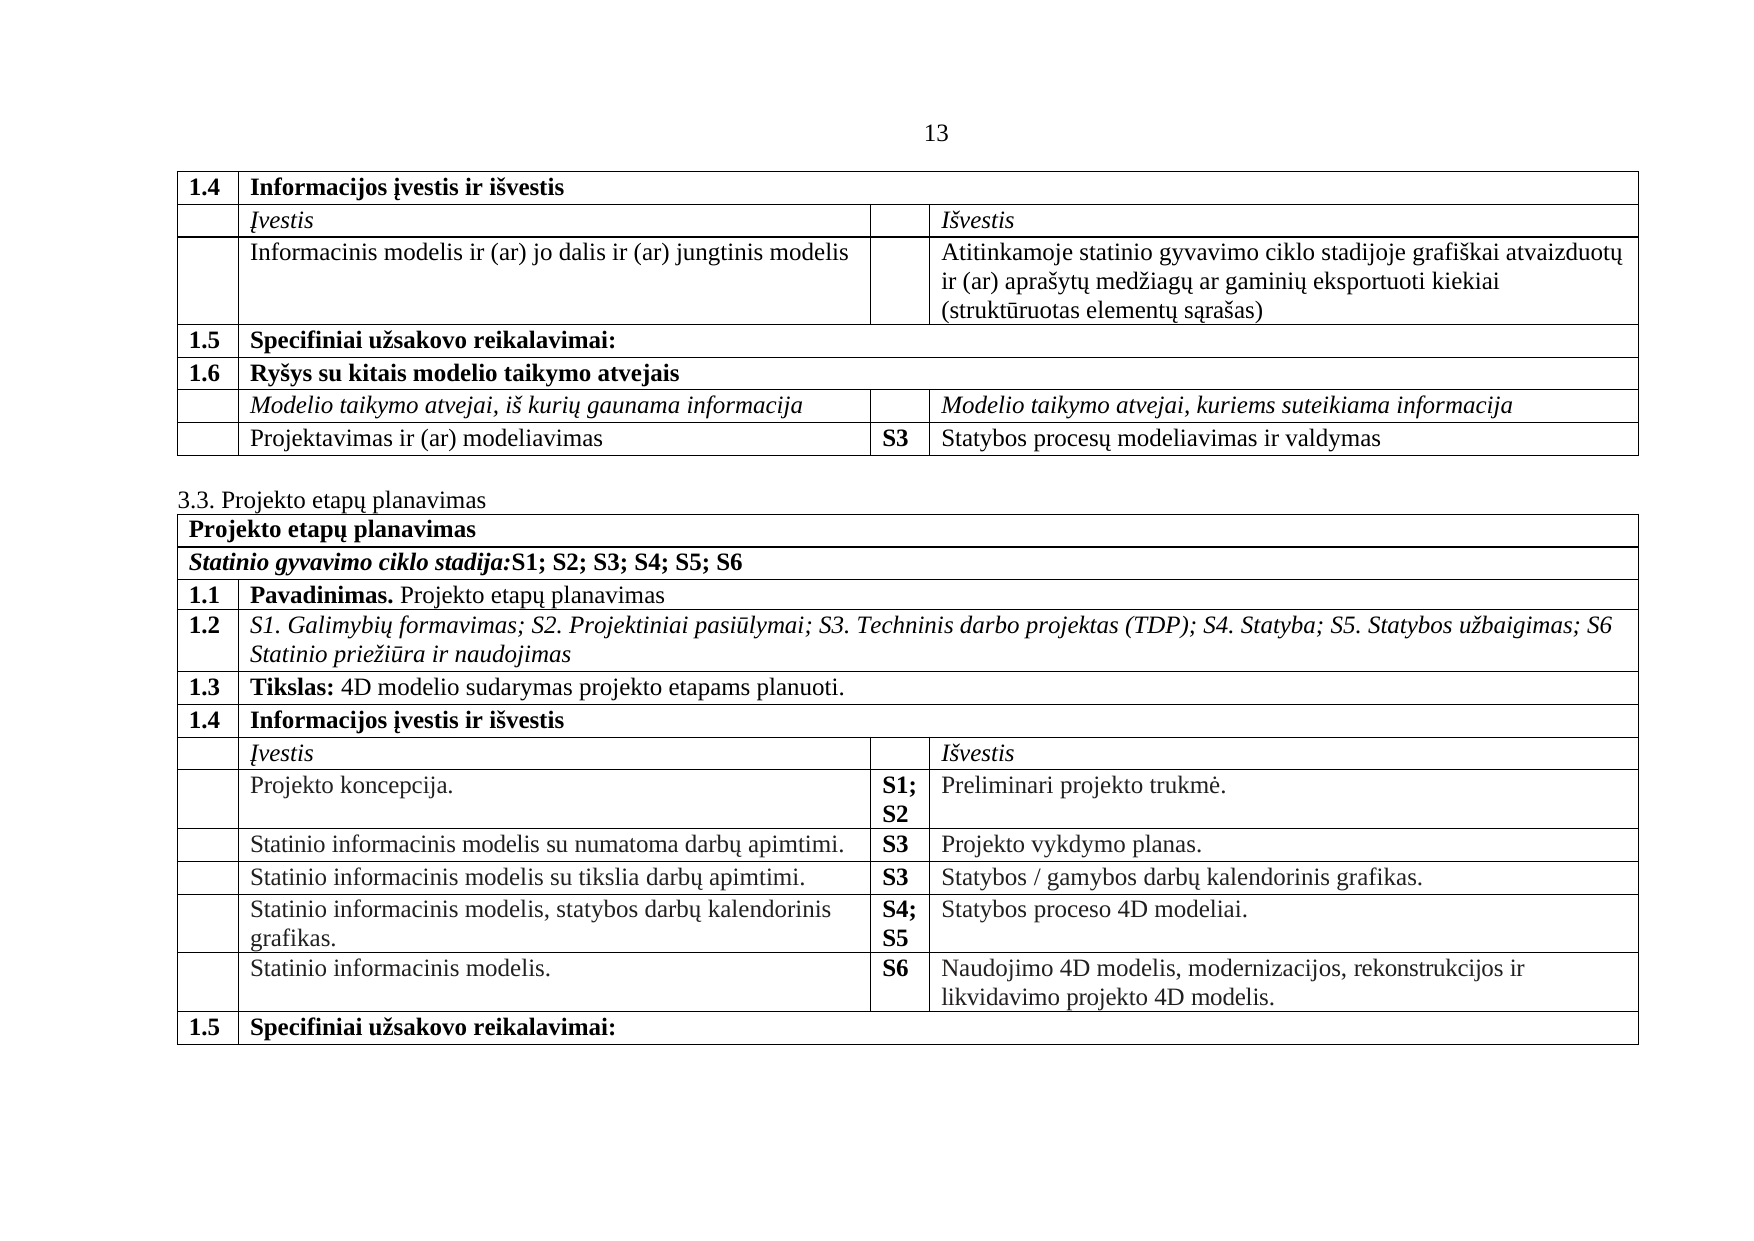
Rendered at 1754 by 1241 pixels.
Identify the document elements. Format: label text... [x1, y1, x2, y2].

table_cell Atitinkamoje statinio gyvavimo ciklo stadijoje grafiškai atvaizduotų ir (ar) aprašytų medžiagų ar gaminių eksportuoti kiekiai (struktūruotas elementų sąrašas) [930, 238, 1638, 324]
table_cell [178, 862, 238, 893]
table_cell 1.5 [178, 325, 238, 357]
table_cell Modelio taikymo atvejai, iš kurių gaunama informacija [239, 390, 870, 422]
table_cell [178, 390, 238, 422]
table_cell Išvestis [930, 738, 1638, 769]
table_cell Statybos procesų modeliavimas ir valdymas [930, 423, 1638, 455]
table_cell Statinio informacinis modelis, statybos darbų kalendorinis grafikas. [239, 895, 870, 952]
table_cell 1.3 [178, 672, 238, 704]
table_cell Statybos proceso 4D modeliai. [930, 895, 1638, 952]
table_cell Projekto koncepcija. [239, 770, 870, 828]
table_cell [871, 390, 929, 422]
table_cell Ryšys su kitais modelio taikymo atvejais [239, 358, 1638, 389]
table_cell Statybos / gamybos darbų kalendorinis grafikas. [930, 862, 1638, 893]
table_cell Išvestis [930, 205, 1638, 236]
table_cell S3 [871, 423, 929, 455]
table_cell Statinio gyvavimo ciklo stadija:S1; S2; S3; S4; S5; S6 [178, 548, 1638, 579]
table_cell Specifiniai užsakovo reikalavimai: [239, 325, 1638, 357]
table_cell [871, 238, 929, 324]
table_cell 1.4 [178, 172, 238, 204]
table_cell S3 [871, 862, 929, 893]
table_cell Informacijos įvestis ir išvestis [239, 172, 1638, 204]
table_cell [178, 829, 238, 861]
table_cell S6 [871, 953, 929, 1011]
table_cell Modelio taikymo atvejai, kuriems suteikiama informacija [930, 390, 1638, 422]
table_cell 1.2 [178, 610, 238, 671]
table_cell 1.5 [178, 1012, 238, 1043]
table_cell Naudojimo 4D modelis, modernizacijos, rekonstrukcijos ir likvidavimo projekto 4D modelis. [930, 953, 1638, 1011]
table_cell [178, 770, 238, 828]
table_cell 1.4 [178, 705, 238, 737]
table_cell Informacinis modelis ir (ar) jo dalis ir (ar) jungtinis modelis [239, 238, 870, 324]
table_cell S4; S5 [871, 895, 929, 952]
table_cell [178, 738, 238, 769]
table_cell S3 [871, 829, 929, 861]
table_cell Informacijos įvestis ir išvestis [239, 705, 1638, 737]
table_cell 1.1 [178, 580, 238, 609]
table_cell Pavadinimas. Projekto etapų planavimas [239, 580, 1638, 609]
text 3.3. Projekto etapų planavimas [177, 485, 1695, 513]
table_cell [871, 738, 929, 769]
table_header Projekto etapų planavimas [178, 515, 1638, 546]
table_cell [871, 205, 929, 236]
table_cell Preliminari projekto trukmė. [930, 770, 1638, 828]
table_cell [178, 205, 238, 236]
table_cell Projektavimas ir (ar) modeliavimas [239, 423, 870, 455]
table_cell Įvestis [239, 738, 870, 769]
table_cell S1; S2 [871, 770, 929, 828]
table_cell Statinio informacinis modelis su tikslia darbų apimtimi. [239, 862, 870, 893]
table_cell [178, 895, 238, 952]
table_cell [178, 423, 238, 455]
table_cell Statinio informacinis modelis. [239, 953, 870, 1011]
table_cell S1. Galimybių formavimas; S2. Projektiniai pasiūlymai; S3. Techninis darbo projektas (TDP); S4. Statyba; S5. Statybos užbaigimas; S6 Statinio priežiūra ir naudojimas [239, 610, 1638, 671]
table_cell Įvestis [239, 205, 870, 236]
table_cell 1.6 [178, 358, 238, 389]
table_cell [178, 953, 238, 1011]
table_cell [178, 238, 238, 324]
table_cell Statinio informacinis modelis su numatoma darbų apimtimi. [239, 829, 870, 861]
table_cell Projekto vykdymo planas. [930, 829, 1638, 861]
table_cell Tikslas: 4D modelio sudarymas projekto etapams planuoti. [239, 672, 1638, 704]
table_cell Specifiniai užsakovo reikalavimai: [239, 1012, 1638, 1043]
